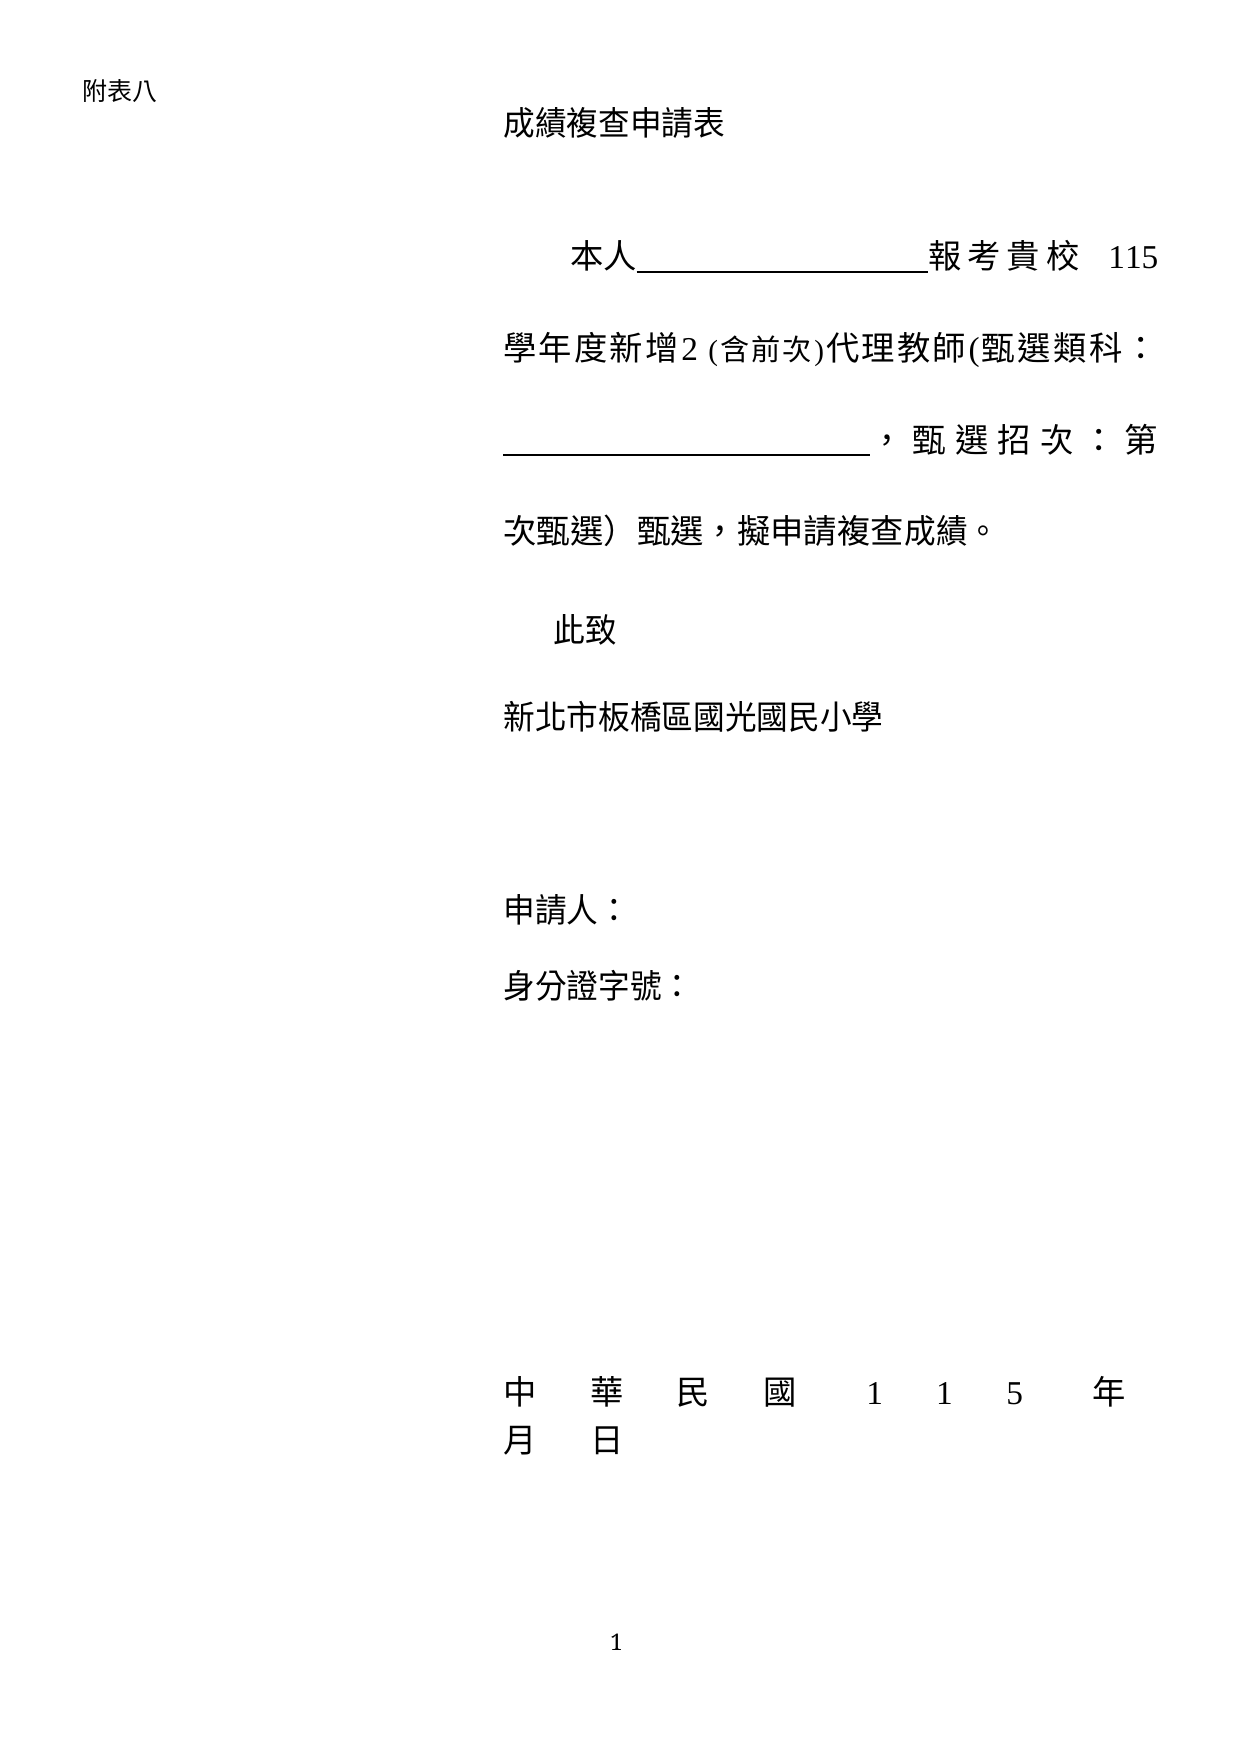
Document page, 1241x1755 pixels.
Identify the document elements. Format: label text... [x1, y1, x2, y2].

text 中 華 民 國 1 1 5 年 月 日 [503, 1366, 1170, 1462]
text 附表八 [83, 75, 158, 107]
text 新北市板橋區國光國民小學 [503, 690, 1170, 739]
text 身分證字號： [503, 960, 1170, 1008]
text 此致 [553, 604, 1170, 652]
subtitle 成績複查申請表 [503, 97, 1170, 145]
text 申請人： [503, 884, 1170, 932]
text 本人 報考貴校 115學年度新增2 (含前次)代理教師(甄選類科： ，甄選招次：第 次甄選）甄選，擬申請複查成績。 [503, 230, 1158, 553]
